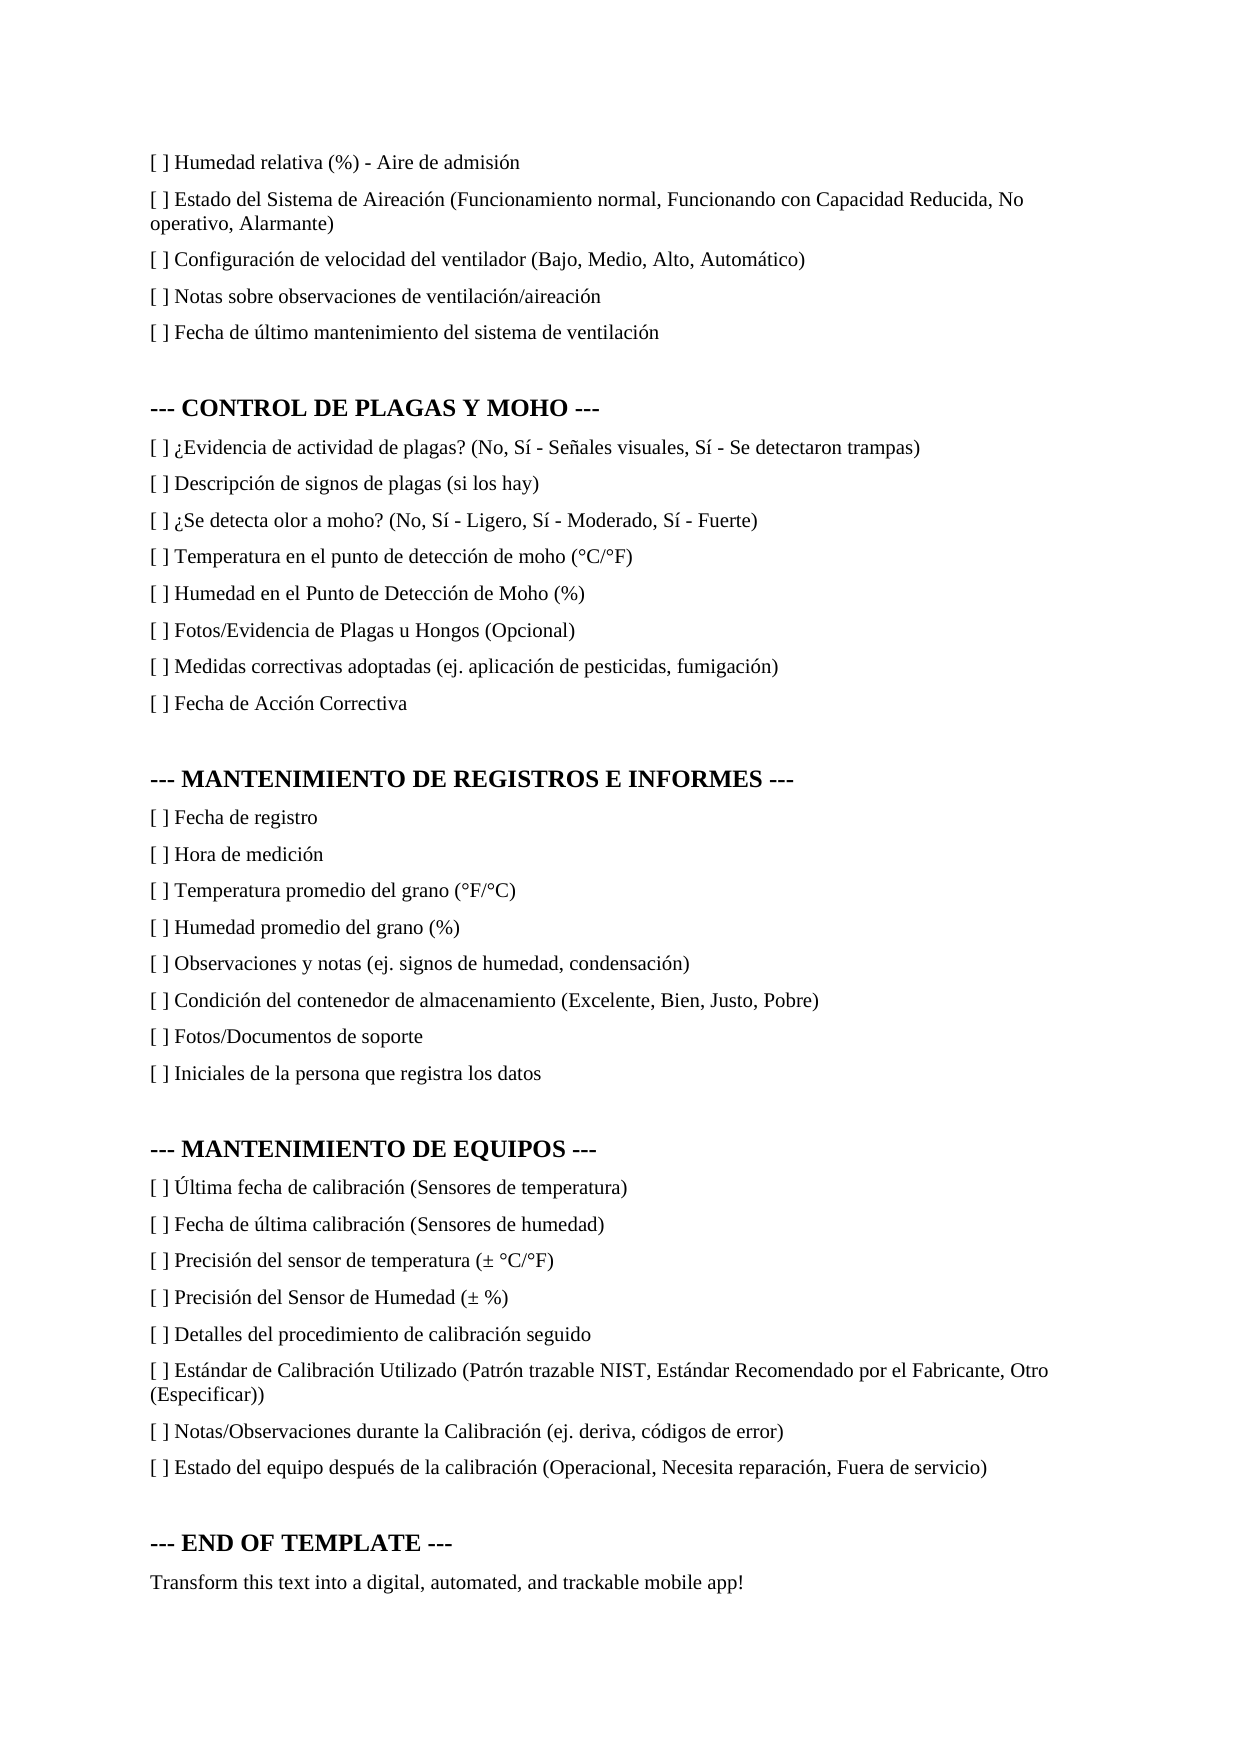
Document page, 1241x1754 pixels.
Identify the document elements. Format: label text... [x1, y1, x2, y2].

text [ ] Estado del Sistema de Aireación (Funcionamiento normal, Funcionando con Capacidad Reducida, No operativo, Alarmante) [150, 187, 1090, 235]
text [ ] Fecha de última calibración (Sensores de humedad) [150, 1212, 1090, 1236]
text [ ] Última fecha de calibración (Sensores de temperatura) [150, 1175, 1090, 1199]
text --- END OF TEMPLATE --- [150, 1528, 1090, 1557]
text [ ] Notas sobre observaciones de ventilación/aireación [150, 284, 1090, 308]
text [ ] Estándar de Calibración Utilizado (Patrón trazable NIST, Estándar Recomendado por el Fabricante, Otro (Especificar)) [150, 1358, 1090, 1406]
text [ ] Fecha de último mantenimiento del sistema de ventilación [150, 320, 1090, 344]
text [ ] Configuración de velocidad del ventilador (Bajo, Medio, Alto, Automático) [150, 247, 1090, 271]
text [ ] ¿Evidencia de actividad de plagas? (No, Sí - Señales visuales, Sí - Se detectaron trampas) [150, 435, 1090, 459]
text [ ] Notas/Observaciones durante la Calibración (ej. deriva, códigos de error) [150, 1419, 1090, 1443]
text --- MANTENIMIENTO DE REGISTROS E INFORMES --- [150, 764, 1090, 792]
text [ ] Humedad en el Punto de Detección de Moho (%) [150, 581, 1090, 605]
text [ ] Humedad relativa (%) - Aire de admisión [150, 150, 1090, 174]
text [ ] Fecha de Acción Correctiva [150, 691, 1090, 715]
text [ ] Precisión del Sensor de Humedad (± %) [150, 1285, 1090, 1309]
text [ ] Temperatura en el punto de detección de moho (°C/°F) [150, 544, 1090, 568]
text [ ] Fecha de registro [150, 805, 1090, 829]
text Transform this text into a digital, automated, and trackable mobile app! [150, 1570, 1090, 1594]
text [ ] Fotos/Evidencia de Plagas u Hongos (Opcional) [150, 617, 1090, 642]
text --- CONTROL DE PLAGAS Y MOHO --- [150, 393, 1090, 422]
text [ ] Temperatura promedio del grano (°F/°C) [150, 878, 1090, 902]
text [ ] Precisión del sensor de temperatura (± °C/°F) [150, 1248, 1090, 1272]
text [ ] ¿Se detecta olor a moho? (No, Sí - Ligero, Sí - Moderado, Sí - Fuerte) [150, 508, 1090, 532]
text [ ] Detalles del procedimiento de calibración seguido [150, 1322, 1090, 1346]
text [ ] Condición del contenedor de almacenamiento (Excelente, Bien, Justo, Pobre) [150, 988, 1090, 1012]
text [ ] Iniciales de la persona que registra los datos [150, 1061, 1090, 1085]
text [ ] Humedad promedio del grano (%) [150, 915, 1090, 939]
text [ ] Hora de medición [150, 842, 1090, 866]
text [ ] Fotos/Documentos de soporte [150, 1024, 1090, 1048]
text [ ] Medidas correctivas adoptadas (ej. aplicación de pesticidas, fumigación) [150, 654, 1090, 678]
text [ ] Observaciones y notas (ej. signos de humedad, condensación) [150, 951, 1090, 975]
text [ ] Estado del equipo después de la calibración (Operacional, Necesita reparación, Fuera de servicio) [150, 1455, 1090, 1479]
text --- MANTENIMIENTO DE EQUIPOS --- [150, 1134, 1090, 1163]
text [ ] Descripción de signos de plagas (si los hay) [150, 471, 1090, 495]
